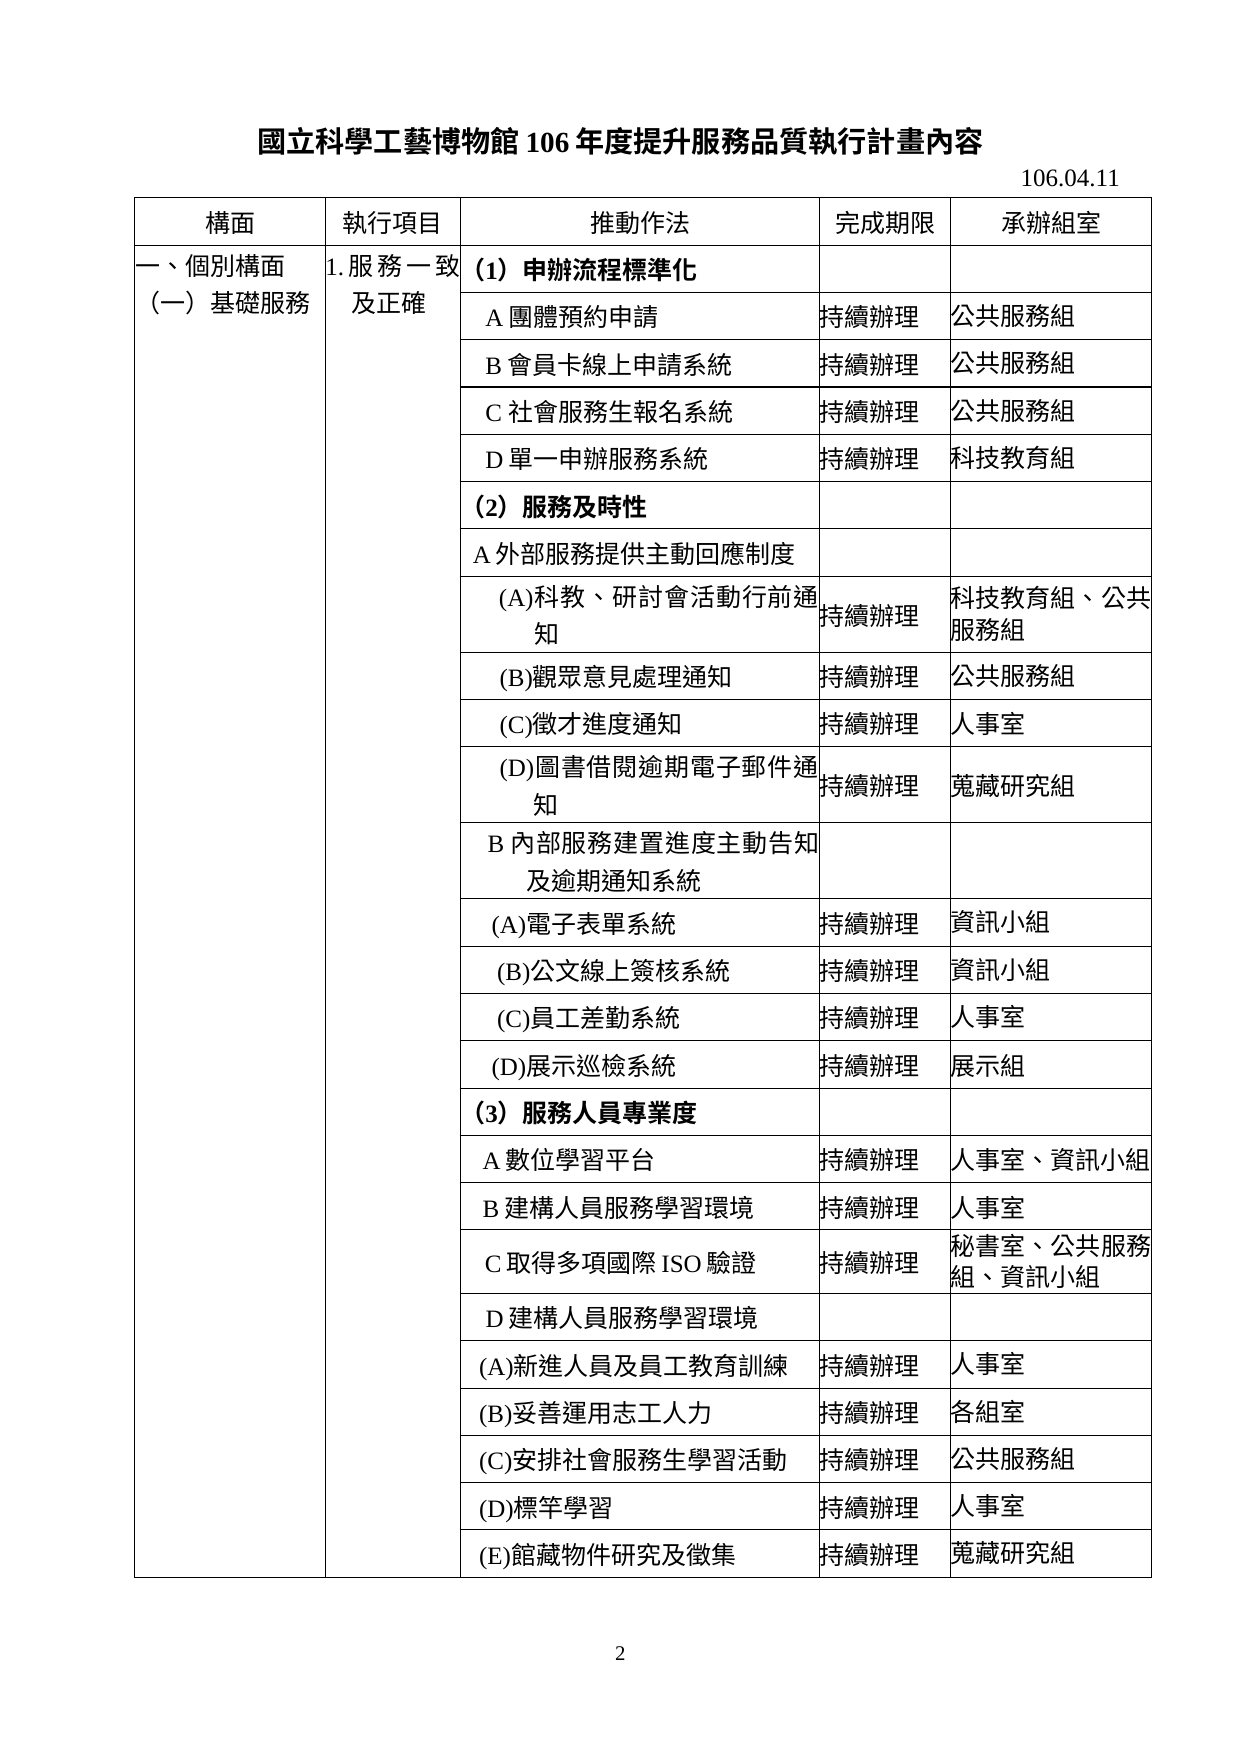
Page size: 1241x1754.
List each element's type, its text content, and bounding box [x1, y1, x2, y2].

table_cell [951, 246, 1151, 292]
table_cell 持續辦理 [820, 947, 950, 993]
table_cell 持續辦理 [820, 1389, 950, 1435]
table_cell 公共服務組 [951, 1436, 1151, 1482]
table_cell （1）申辦流程標準化 [461, 246, 819, 292]
table_cell (D)展示巡檢系統 [461, 1041, 819, 1087]
table_cell (D)標竿學習 [461, 1483, 819, 1529]
table_cell 1.服務一致及正確 [326, 246, 460, 1577]
table_cell 人事室 [951, 994, 1151, 1040]
table_cell C取得多項國際ISO驗證 [461, 1230, 819, 1293]
subtitle 國立科學工藝博物館106年度提升服務品質執行計畫內容 [136, 124, 1104, 160]
table_cell 持續辦理 [820, 747, 950, 822]
table_cell [951, 529, 1151, 576]
table_cell 公共服務組 [951, 388, 1151, 434]
table_cell 持續辦理 [820, 388, 950, 434]
table_header 執行項目 [326, 198, 460, 244]
table_cell 人事室 [951, 1183, 1151, 1229]
table_cell 公共服務組 [951, 340, 1151, 386]
table_cell (C)徵才進度通知 [461, 700, 819, 746]
table_cell (D)圖書借閱逾期電子郵件通知 [461, 747, 819, 822]
table_cell 科技教育組、公共服務組 [951, 577, 1151, 652]
table_cell 人事室 [951, 1341, 1151, 1387]
table_cell (A)科教、研討會活動行前通知 [461, 577, 819, 652]
table_cell B建構人員服務學習環境 [461, 1183, 819, 1229]
table_cell [820, 529, 950, 576]
table_cell D建構人員服務學習環境 [461, 1294, 819, 1340]
table_cell 蒐藏研究組 [951, 747, 1151, 822]
table_cell 資訊小組 [951, 899, 1151, 946]
table_cell （2）服務及時性 [461, 482, 819, 528]
table_cell (A)電子表單系統 [461, 899, 819, 946]
table_header 構面 [135, 198, 325, 244]
table_cell D單一申辦服務系統 [461, 435, 819, 481]
table_cell 持續辦理 [820, 1436, 950, 1482]
table_cell 一、個別構面 （一）基礎服務 [135, 246, 325, 1577]
table_cell [820, 482, 950, 528]
table_cell A數位學習平台 [461, 1136, 819, 1182]
table_cell (C)安排社會服務生學習活動 [461, 1436, 819, 1482]
table_cell 持續辦理 [820, 700, 950, 746]
table_cell 持續辦理 [820, 1483, 950, 1529]
table_cell 持續辦理 [820, 994, 950, 1040]
table_cell B內部服務建置進度主動告知及逾期通知系統 [461, 823, 819, 898]
table_cell （3）服務人員專業度 [461, 1089, 819, 1135]
table_cell (B)妥善運用志工人力 [461, 1389, 819, 1435]
table_cell 持續辦理 [820, 435, 950, 481]
table_cell 展示組 [951, 1041, 1151, 1087]
table_cell 持續辦理 [820, 1183, 950, 1229]
table_cell [820, 1294, 950, 1340]
table_cell 各組室 [951, 1389, 1151, 1435]
table_cell A外部服務提供主動回應制度 [461, 529, 819, 576]
table_cell 持續辦理 [820, 293, 950, 339]
table_cell 持續辦理 [820, 1230, 950, 1293]
table_cell [951, 482, 1151, 528]
table_cell [951, 1089, 1151, 1135]
table_cell (B)觀眾意見處理通知 [461, 653, 819, 699]
table_cell 秘書室、公共服務組、資訊小組 [951, 1230, 1151, 1293]
table_cell 持續辦理 [820, 1136, 950, 1182]
table_cell 持續辦理 [820, 1530, 950, 1577]
table_cell C 社會服務生報名系統 [461, 388, 819, 434]
text 106.04.11 [136, 160, 1119, 197]
table_cell 持續辦理 [820, 899, 950, 946]
table_cell 持續辦理 [820, 1341, 950, 1387]
table_header 推動作法 [461, 198, 819, 244]
table_cell 人事室 [951, 1483, 1151, 1529]
table_cell (C)員工差勤系統 [461, 994, 819, 1040]
table_cell 持續辦理 [820, 1041, 950, 1087]
table_cell [820, 1089, 950, 1135]
table_cell 公共服務組 [951, 293, 1151, 339]
table_cell [820, 246, 950, 292]
table_cell (A)新進人員及員工教育訓練 [461, 1341, 819, 1387]
table_cell 人事室 [951, 700, 1151, 746]
table_header 承辦組室 [951, 198, 1151, 244]
table_cell [951, 1294, 1151, 1340]
table_cell 持續辦理 [820, 340, 950, 386]
table_cell (B)公文線上簽核系統 [461, 947, 819, 993]
table_cell 持續辦理 [820, 653, 950, 699]
table_cell A團體預約申請 [461, 293, 819, 339]
table_cell 公共服務組 [951, 653, 1151, 699]
table_cell 人事室、資訊小組 [951, 1136, 1151, 1182]
table_cell [820, 823, 950, 898]
table_cell 資訊小組 [951, 947, 1151, 993]
table_cell (E)館藏物件研究及徵集 [461, 1530, 819, 1577]
table_cell B會員卡線上申請系統 [461, 340, 819, 386]
table_cell 科技教育組 [951, 435, 1151, 481]
table_cell 蒐藏研究組 [951, 1530, 1151, 1577]
table_header 完成期限 [820, 198, 950, 244]
table_cell [951, 823, 1151, 898]
table_cell 持續辦理 [820, 577, 950, 652]
